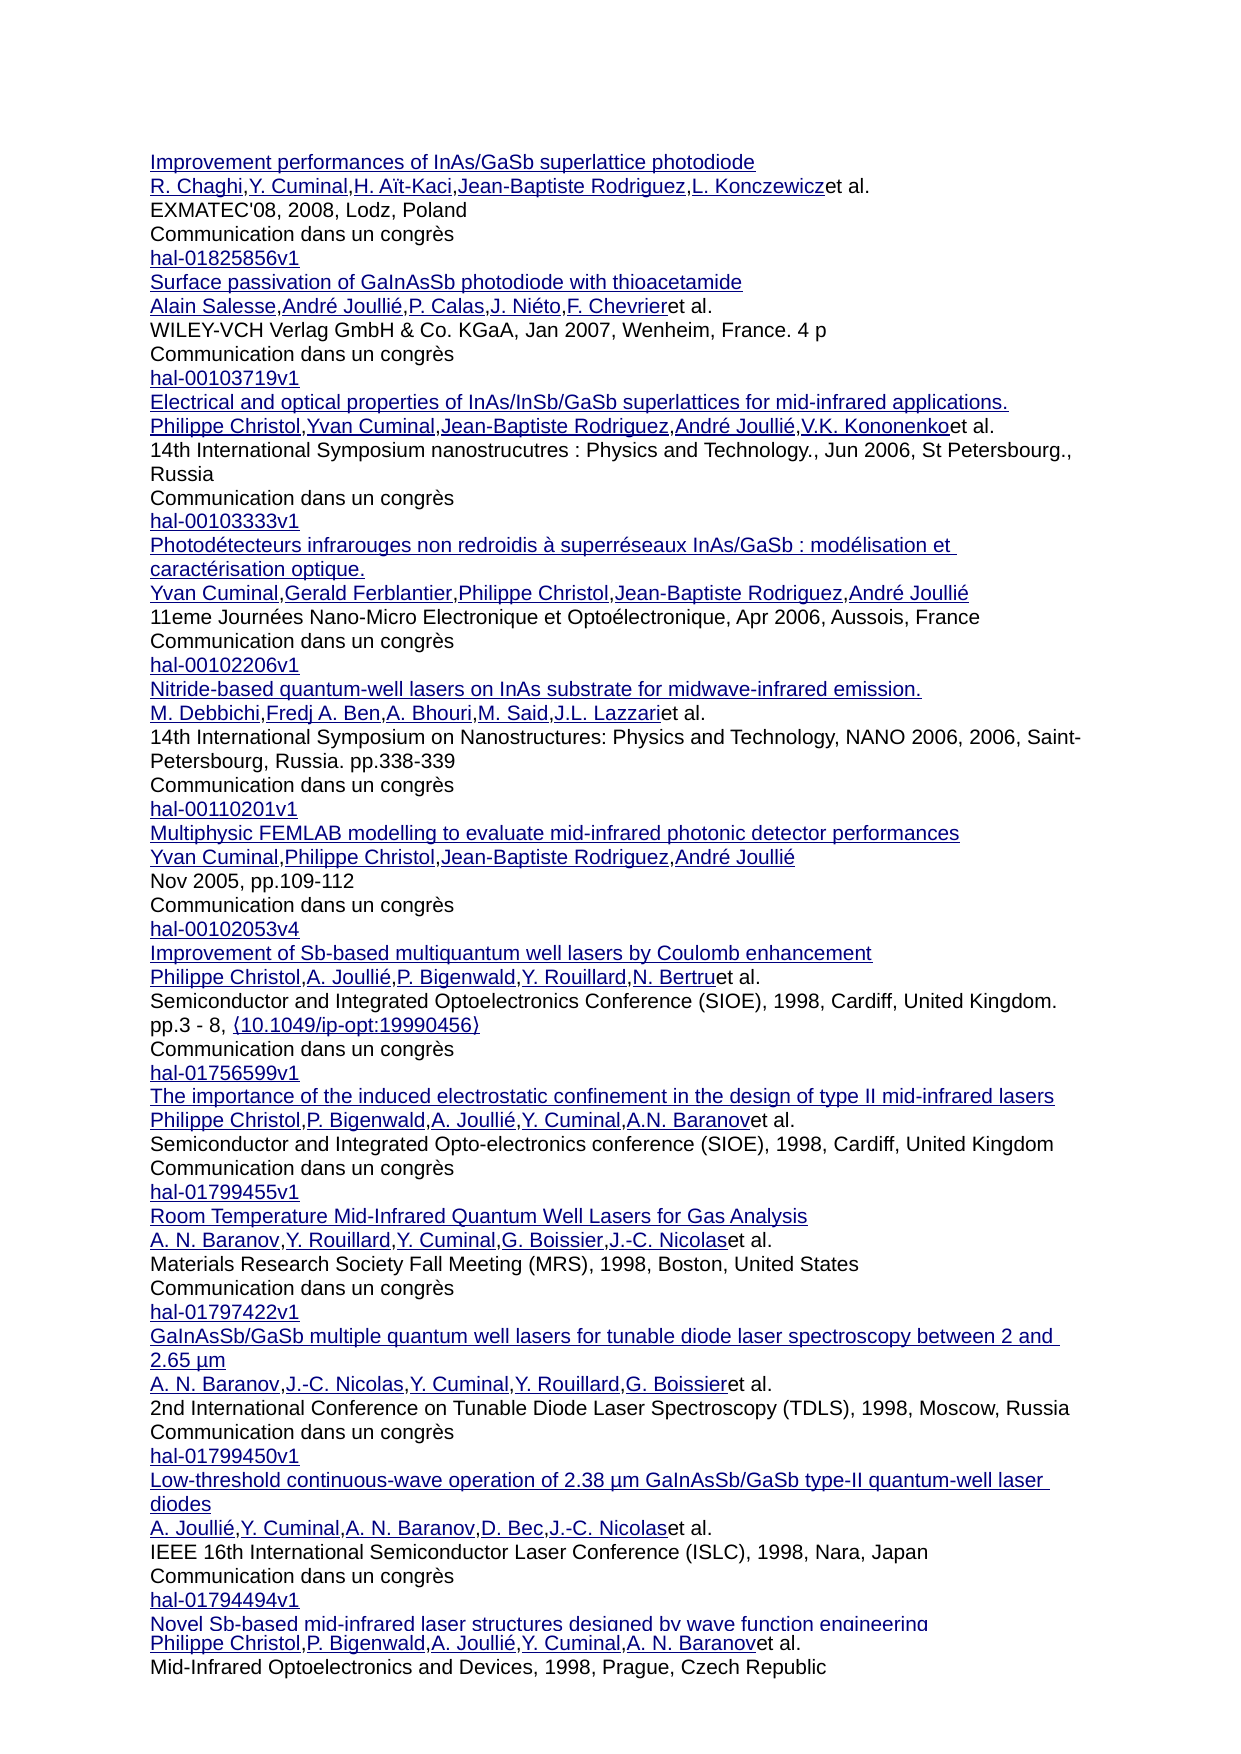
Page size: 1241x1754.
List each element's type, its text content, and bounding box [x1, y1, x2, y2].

table_cell The importance of the induced electrostatic confinement in the design of type II mid-infrared lasers Philippe Christol,P. Bigenwald,A. Joullié,Y. Cuminal,A.N. Baranovet al. Semiconductor and Integrated Opto-electronics conference (SIOE), 1998, Cardiff, United Kingdom Communication dans un congrès hal-01799455v1 [150, 1084, 1090, 1204]
table_cell Nitride-based quantum-well lasers on InAs substrate for midwave-infrared emission. M. Debbichi,Fredj A. Ben,A. Bhouri,M. Said,J.L. Lazzariet al. 14th International Symposium on Nanostructures: Physics and Technology, NANO 2006, 2006, Saint-Petersbourg, Russia. pp.338-339 Communication dans un congrès hal-00110201v1 [150, 677, 1090, 821]
table_cell Photodétecteurs infrarouges non redroidis à superréseaux InAs/GaSb : modélisation et caractérisation optique. Yvan Cuminal,Gerald Ferblantier,Philippe Christol,Jean-Baptiste Rodriguez,André Joullié 11eme Journées Nano-Micro Electronique et Optoélectronique, Apr 2006, Aussois, France Communication dans un congrès hal-00102206v1 [150, 533, 1090, 677]
table_cell GaInAsSb/GaSb multiple quantum well lasers for tunable diode laser spectroscopy between 2 and 2.65 µm A. N. Baranov,J.-C. Nicolas,Y. Cuminal,Y. Rouillard,G. Boissieret al. 2nd International Conference on Tunable Diode Laser Spectroscopy (TDLS), 1998, Moscow, Russia Communication dans un congrès hal-01799450v1 [150, 1324, 1090, 1468]
table_cell Low-threshold continuous-wave operation of 2.38 µm GaInAsSb/GaSb type-II quantum-well laser diodes A. Joullié,Y. Cuminal,A. N. Baranov,D. Bec,J.-C. Nicolaset al. IEEE 16th International Semiconductor Laser Conference (ISLC), 1998, Nara, Japan Communication dans un congrès hal-01794494v1 [150, 1468, 1090, 1611]
table_cell Improvement performances of InAs/GaSb superlattice photodiode R. Chaghi,Y. Cuminal,H. Aït-Kaci,Jean-Baptiste Rodriguez,L. Konczewiczet al. EXMATEC'08, 2008, Lodz, Poland Communication dans un congrès hal-01825856v1 [150, 150, 1090, 270]
table_cell Improvement of Sb-based multiquantum well lasers by Coulomb enhancement Philippe Christol,A. Joullié,P. Bigenwald,Y. Rouillard,N. Bertruet al. Semiconductor and Integrated Optoelectronics Conference (SIOE), 1998, Cardiff, United Kingdom. pp.3 - 8, ⟨10.1049/ip-opt:19990456⟩ Communication dans un congrès hal-01756599v1 [150, 941, 1090, 1084]
table_cell Room Temperature Mid-Infrared Quantum Well Lasers for Gas Analysis A. N. Baranov,Y. Rouillard,Y. Cuminal,G. Boissier,J.-C. Nicolaset al. Materials Research Society Fall Meeting (MRS), 1998, Boston, United States Communication dans un congrès hal-01797422v1 [150, 1204, 1090, 1324]
table_cell Surface passivation of GaInAsSb photodiode with thioacetamide Alain Salesse,André Joullié,P. Calas,J. Niéto,F. Chevrieret al. WILEY-VCH Verlag GmbH & Co. KGaA, Jan 2007, Wenheim, France. 4 p Communication dans un congrès hal-00103719v1 [150, 270, 1090, 389]
table_cell Multiphysic FEMLAB modelling to evaluate mid-infrared photonic detector performances Yvan Cuminal,Philippe Christol,Jean-Baptiste Rodriguez,André Joullié Nov 2005, pp.109-112 Communication dans un congrès hal-00102053v4 [150, 821, 1090, 941]
table_cell Electrical and optical properties of InAs/InSb/GaSb superlattices for mid-infrared applications. Philippe Christol,Yvan Cuminal,Jean-Baptiste Rodriguez,André Joullié,V.K. Kononenkoet al. 14th International Symposium nanostrucutres : Physics and Technology., Jun 2006, St Petersbourg., Russia Communication dans un congrès hal-00103333v1 [150, 390, 1090, 533]
table_cell Novel Sb-based mid-infrared laser structures designed by wave function engineering Philippe Christol,P. Bigenwald,A. Joullié,Y. Cuminal,A. N. Baranovet al. Mid-Infrared Optoelectronics and Devices, 1998, Prague, Czech Republic [150, 1611, 1090, 1679]
